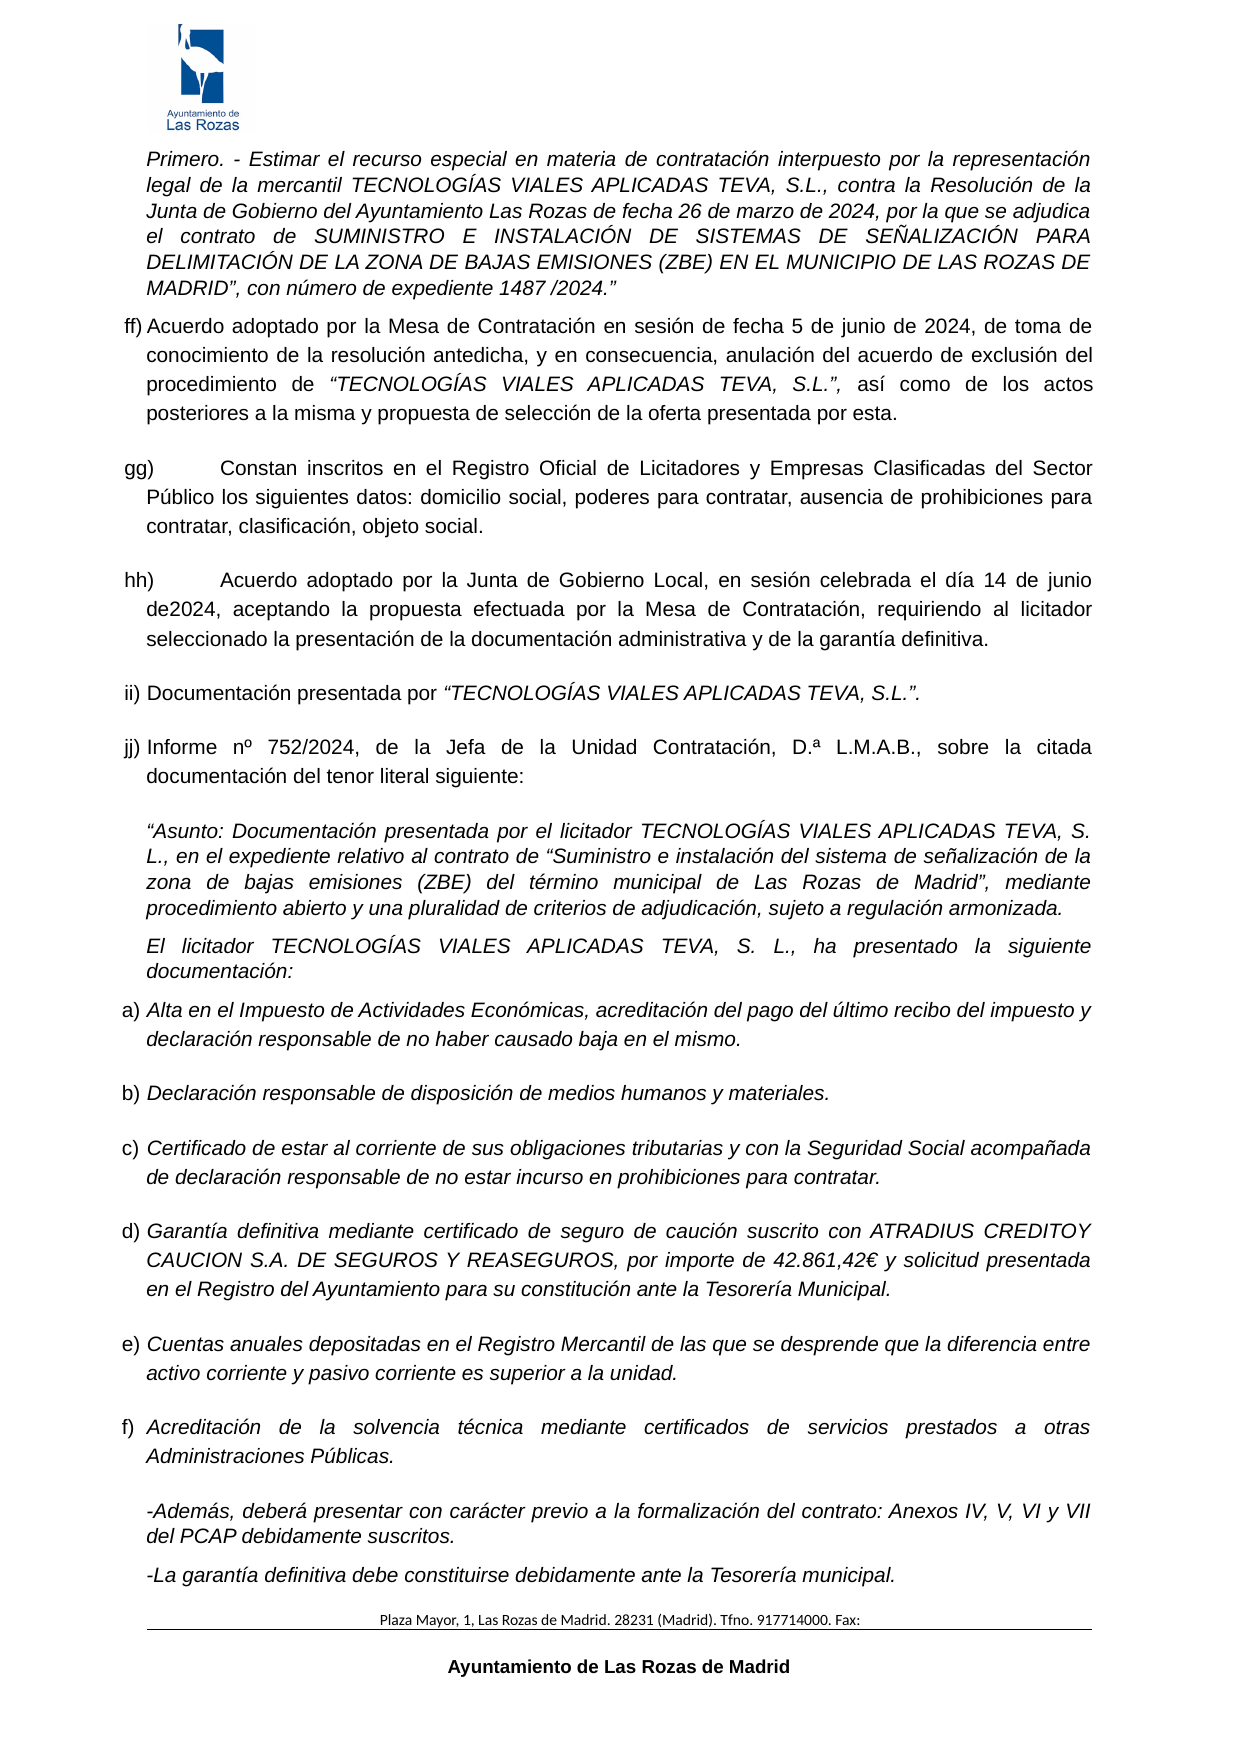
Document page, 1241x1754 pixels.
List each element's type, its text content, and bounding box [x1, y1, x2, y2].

list Documentación presentada por “TECNOLOGÍAS VIALES APLICADAS TEVA, S.L.”. [124, 681, 1094, 705]
text Primero. - Estimar el recurso especial en materia de contratación interpuesto por la representación legal de la mercantil TECNOLOGÍAS VIALES APLICADAS TEVA, S.L., contra la Resolución de la Junta de Gobierno del Ayuntamiento Las Rozas de fecha 26 de marzo de 2024, por la que se adjudica el contrato de SUMINISTRO E INSTALACIÓN DE SISTEMAS DE SEÑALIZACIÓN PARA DELIMITACIÓN DE LA ZONA DE BAJAS EMISIONES (ZBE) EN EL MUNICIPIO DE LAS ROZAS DE MADRID”, con número de expediente 1487 /2024.” [146, 147, 1094, 299]
list Alta en el Impuesto de Actividades Económicas, acreditación del pago del último recibo del impuesto y declaración responsable de no haber causado baja en el mismo. [122, 997, 1094, 1051]
list Acuerdo adoptado por la Junta de Gobierno Local, en sesión celebrada el día 14 de junio de2024, aceptando la propuesta efectuada por la Mesa de Contratación, requiriendo al licitador seleccionado la presentación de la documentación administrativa y de la garantía definitiva. [124, 568, 1094, 650]
text -Además, deberá presentar con carácter previo a la formalización del contrato: Anexos IV, V, VI y VII del PCAP debidamente suscritos. [146, 1499, 1094, 1548]
list Certificado de estar al corriente de sus obligaciones tributarias y con la Seguridad Social acompañada de declaración responsable de no estar incurso en prohibiciones para contratar. [122, 1135, 1094, 1188]
list Constan inscritos en el Registro Oficial de Licitadores y Empresas Clasificadas del Sector Público los siguientes datos: domicilio social, poderes para contratar, ausencia de prohibiciones para contratar, clasificación, objeto social. [124, 455, 1094, 538]
list Garantía definitiva mediante certificado de seguro de caución suscrito con ATRADIUS CREDITOY CAUCION S.A. DE SEGUROS Y REASEGUROS, por importe de 42.861,42€ y solicitud presentada en el Registro del Ayuntamiento para su constitución ante la Tesorería Municipal. [122, 1219, 1094, 1301]
text -La garantía definitiva debe constituirse debidamente ante la Tesorería municipal. [146, 1562, 1094, 1586]
list Informe nº 752/2024, de la Jefa de la Unidad Contratación, D.ª L.M.A.B., sobre la citada documentación del tenor literal siguiente: [124, 735, 1094, 788]
text “Asunto: Documentación presentada por el licitador TECNOLOGÍAS VIALES APLICADAS TEVA, S. L., en el expediente relativo al contrato de “Suministro e instalación del sistema de señalización de la zona de bajas emisiones (ZBE) del término municipal de Las Rozas de Madrid”, mediante procedimiento abierto y una pluralidad de criterios de adjudicación, sujeto a regulación armonizada. [146, 819, 1094, 919]
text El licitador TECNOLOGÍAS VIALES APLICADAS TEVA, S. L., ha presentado la siguiente documentación: [146, 934, 1094, 983]
list Acreditación de la solvencia técnica mediante certificados de servicios prestados a otras Administraciones Públicas. [122, 1415, 1094, 1468]
list Acuerdo adoptado por la Mesa de Contratación en sesión de fecha 5 de junio de 2024, de toma de conocimiento de la resolución antedicha, y en consecuencia, anulación del acuerdo de exclusión del procedimiento de “TECNOLOGÍAS VIALES APLICADAS TEVA, S.L.”, así como de los actos posteriores a la misma y propuesta de selección de la oferta presentada por esta. [124, 313, 1094, 425]
list Declaración responsable de disposición de medios humanos y materiales. [122, 1081, 1094, 1105]
list Cuentas anuales depositadas en el Registro Mercantil de las que se desprende que la diferencia entre activo corriente y pasivo corriente es superior a la unidad. [122, 1332, 1094, 1385]
